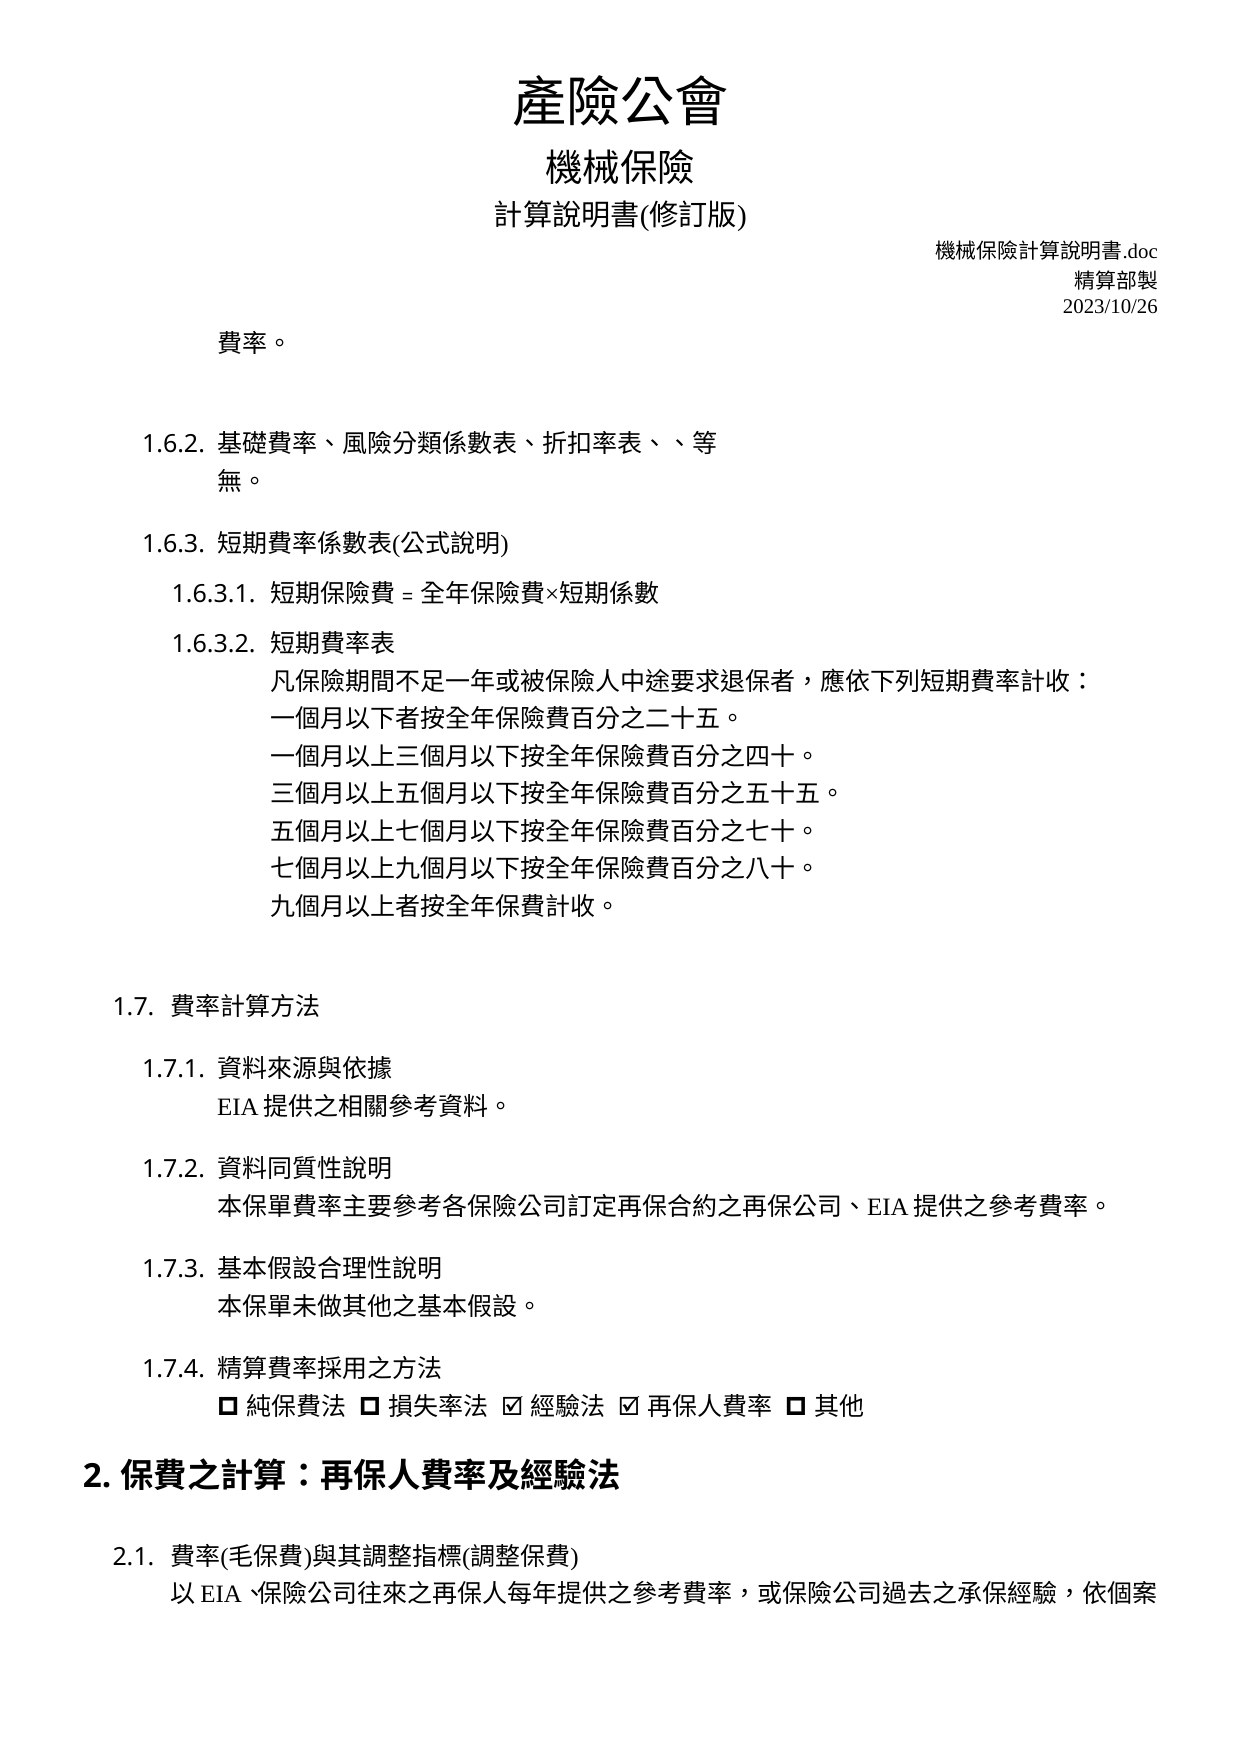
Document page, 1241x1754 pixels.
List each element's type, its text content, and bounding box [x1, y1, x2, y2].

list 資料同質性說明 本保單費率主要參考各保險公司訂定再保合約之再保公司、EIA提供之參考費率。 [142, 1148, 1157, 1223]
list 保費計算公式 總保險費＝保險金額×機械保險純費率/(1－附加費用率) 其中，機械保險純費率，可參考EIA、保險公司往來的再保人提供的參考費率或保險公司過去之承保經驗，依據核保人員對個案的風險評估後，評估機械製造廠牌、規格、型式、年份、從事工業種類、工廠管理及操作人員之經驗及自負額等因素，決定其適當之費率。 [142, 323, 1157, 398]
list 資料來源與依據 EIA提供之相關參考資料。 [142, 1048, 1157, 1123]
list 費率計算方法 [112, 986, 1157, 1023]
list 費率(毛保費)與其調整指標(調整保費) 以EIA、保險公司往來之再保人每年提供之參考費率，或保險公司過去之承保經驗，依個案 [112, 1536, 1157, 1611]
list 精算費率採用之方法  純保費法  損失率法  經驗法  再保人費率  其他 [142, 1348, 1157, 1423]
list 短期保險費﹦全年保險費×短期係數 [171, 573, 1157, 611]
list 短期費率表 凡保險期間不足一年或被保險人中途要求退保者，應依下列短期費率計收： 一個月以下者按全年保險費百分之二十五。 一個月以上三個月以下按全年保險費百分之四十。 三個月以上五個月以下按全年保險費百分之五十五。 五個月以上七個月以下按全年保險費百分之七十。 七個月以上九個月以下按全年保險費百分之八十。 九個月以上者按全年保費計收。 [171, 623, 1157, 923]
list 基本假設合理性說明 本保單未做其他之基本假設。 [142, 1248, 1157, 1323]
list 短期費率係數表(公式說明) [142, 523, 1157, 561]
list 保費之計算：再保人費率及經驗法 [83, 1436, 1157, 1511]
list 基礎費率、風險分類係數表、折扣率表、、等 無。 [142, 423, 1157, 498]
